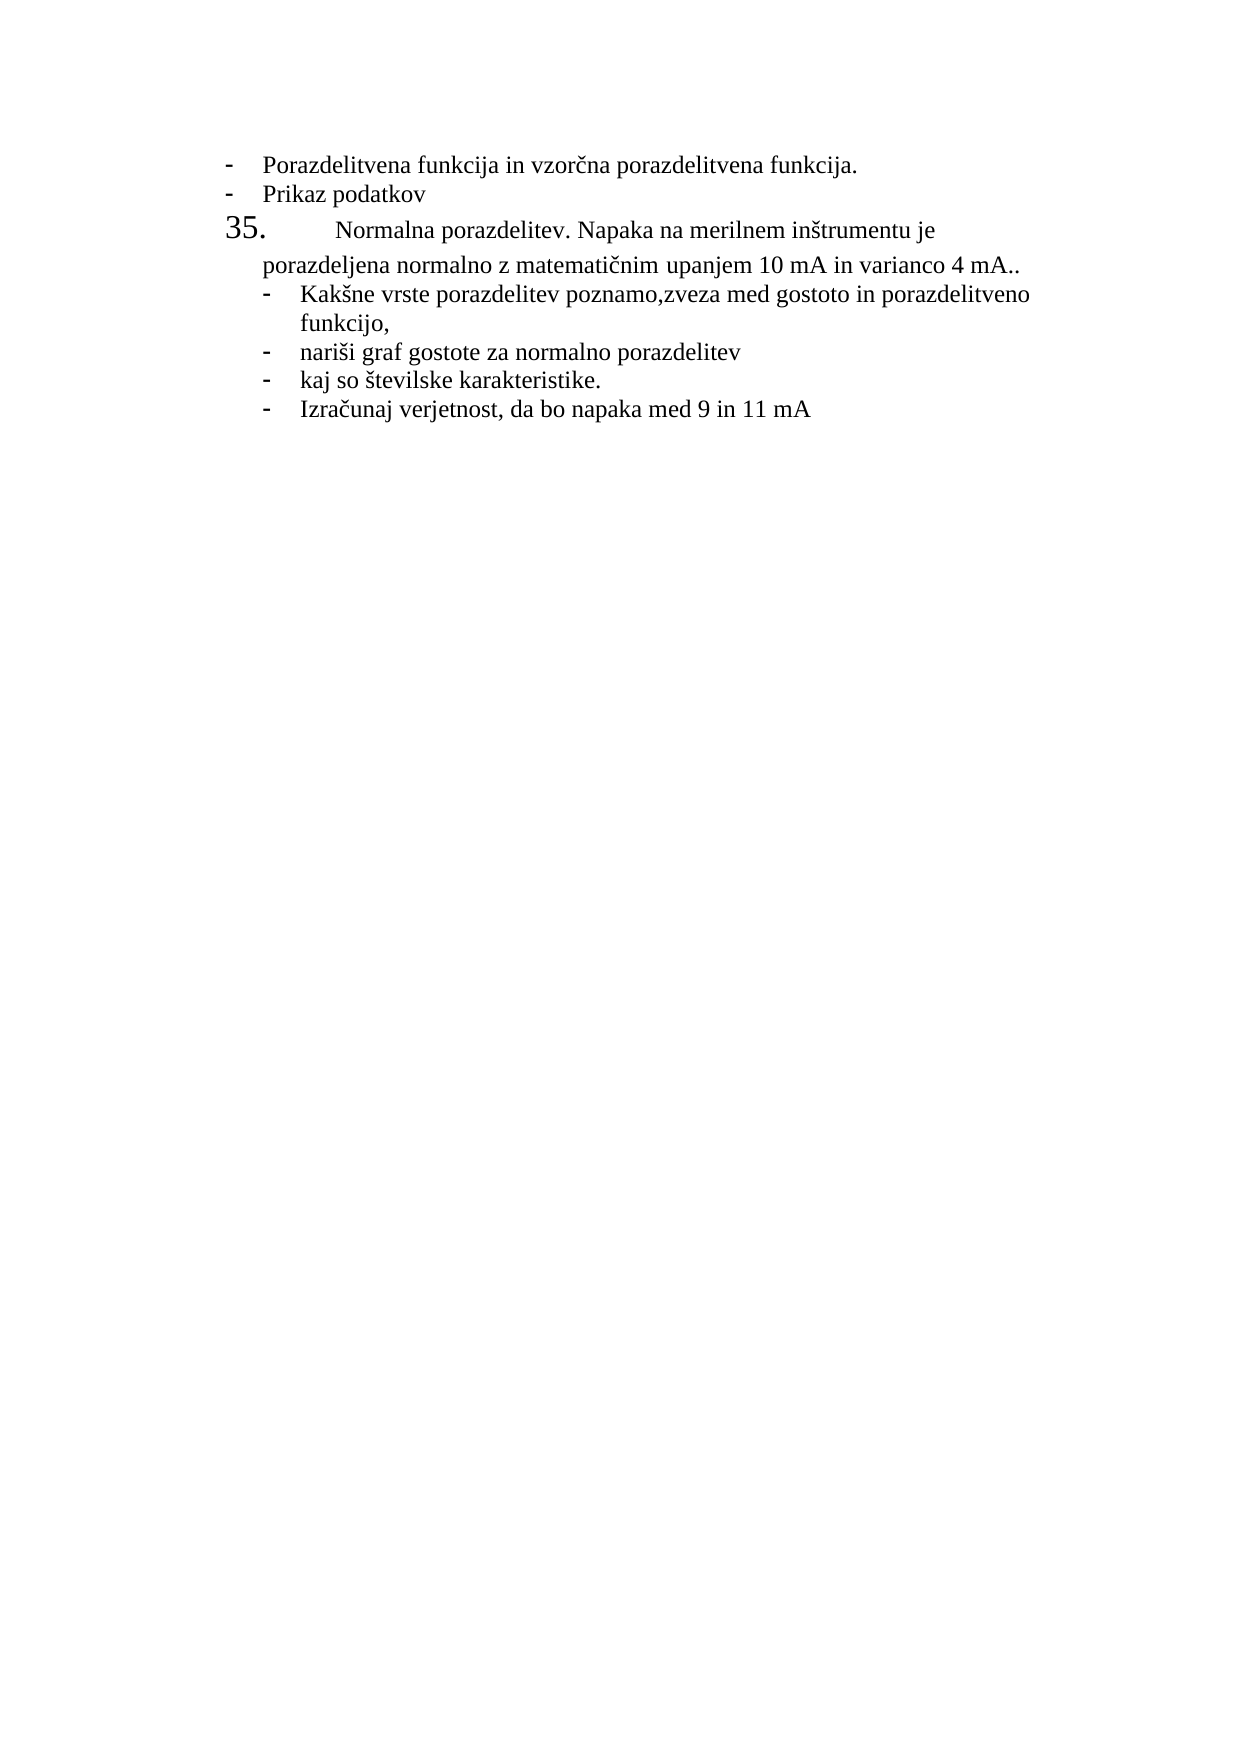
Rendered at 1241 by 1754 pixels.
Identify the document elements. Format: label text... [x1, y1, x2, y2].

list Normalna porazdelitev. Napaka na merilnem inštrumentu je porazdeljena normalno z matematičnim upanjem 10 mA in varianco 4 mA.. [225, 207, 1053, 279]
list Prikaz podatkov [225, 179, 1053, 207]
list Porazdelitvena funkcija in vzorčna porazdelitvena funkcija. [225, 150, 1053, 179]
list Kakšne vrste porazdelitev poznamo,zveza med gostoto in porazdelitveno funkcijo, [262, 279, 1053, 337]
list nariši graf gostote za normalno porazdelitev [262, 337, 1053, 366]
list kaj so številske karakteristike. [262, 366, 1053, 394]
list Izračunaj verjetnost, da bo napaka med 9 in 11 mA [262, 394, 1053, 423]
